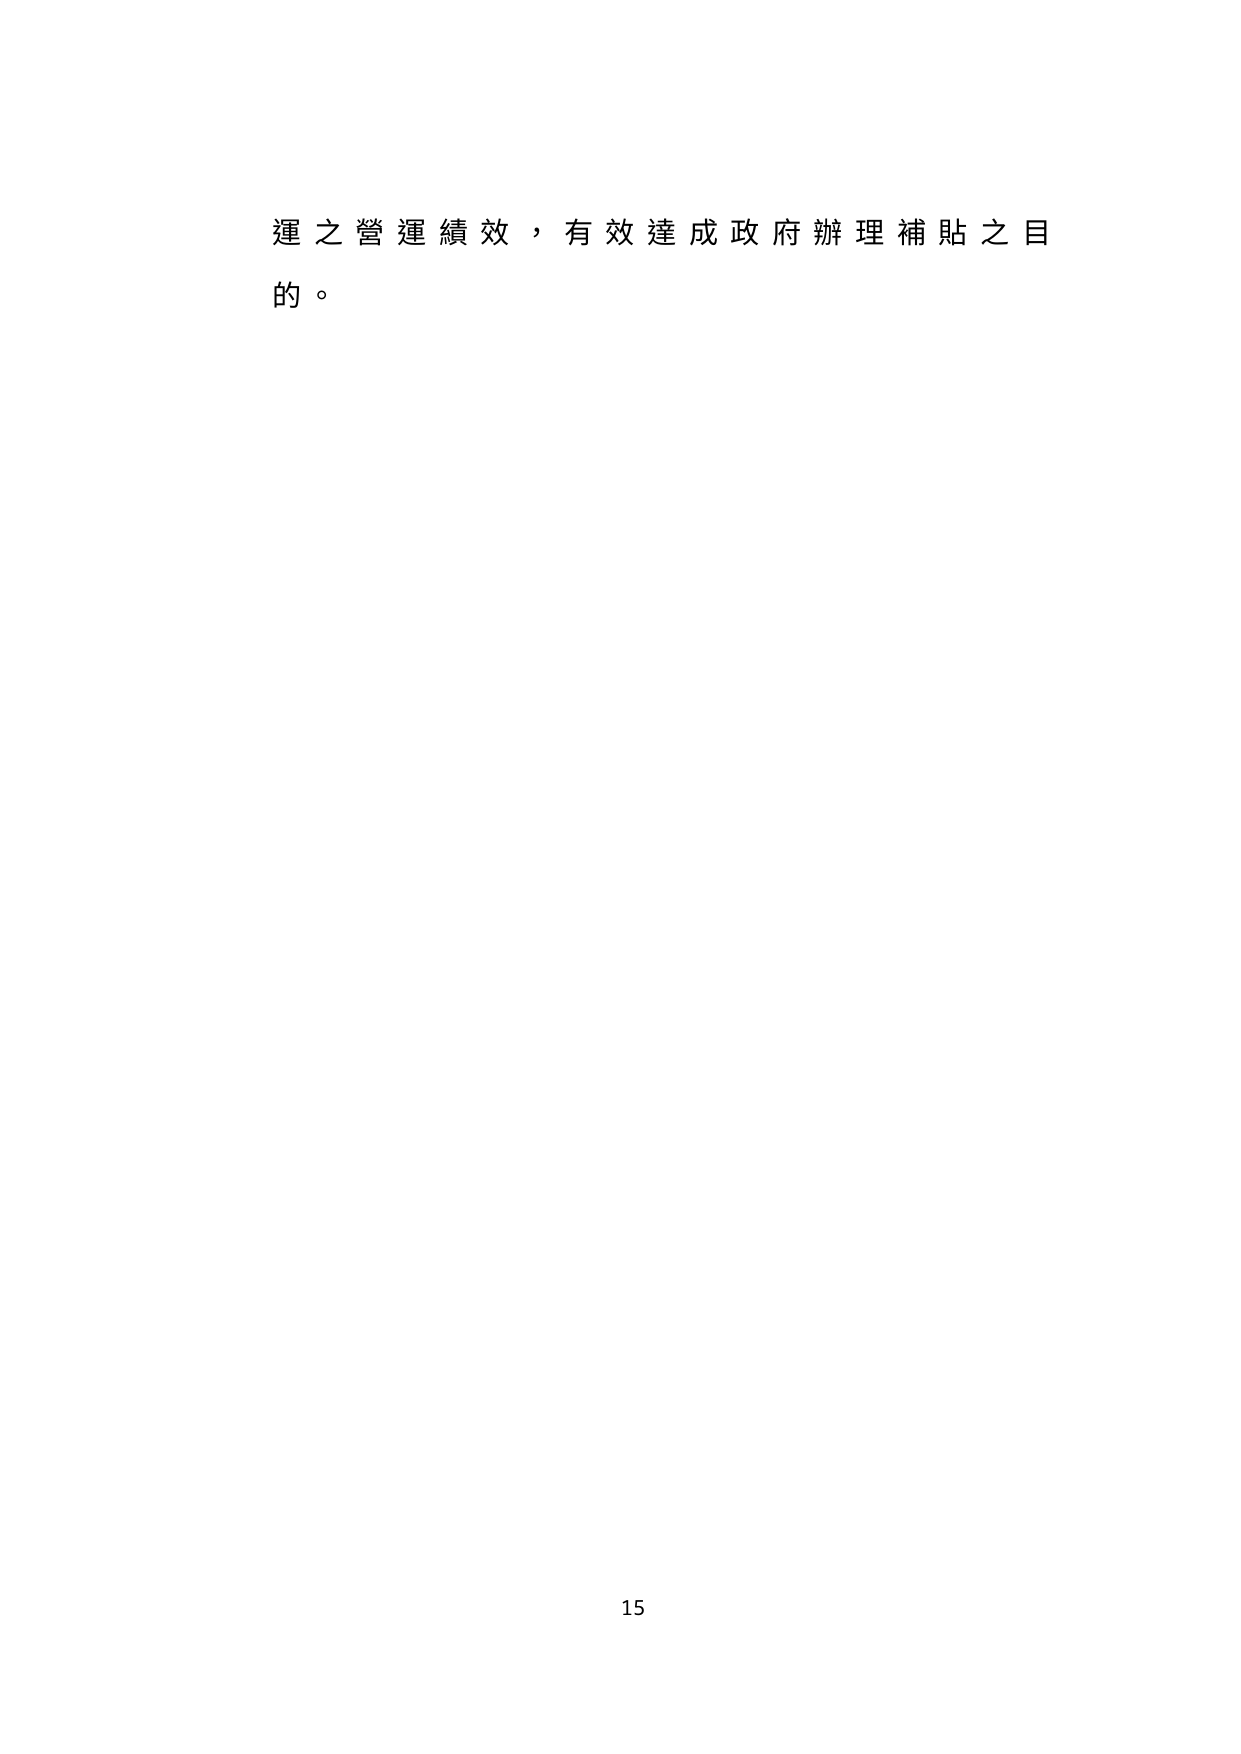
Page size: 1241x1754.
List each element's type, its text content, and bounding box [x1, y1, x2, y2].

text 運之營運績效，有效達成政府辦理補貼之目的。 [242, 189, 1058, 314]
